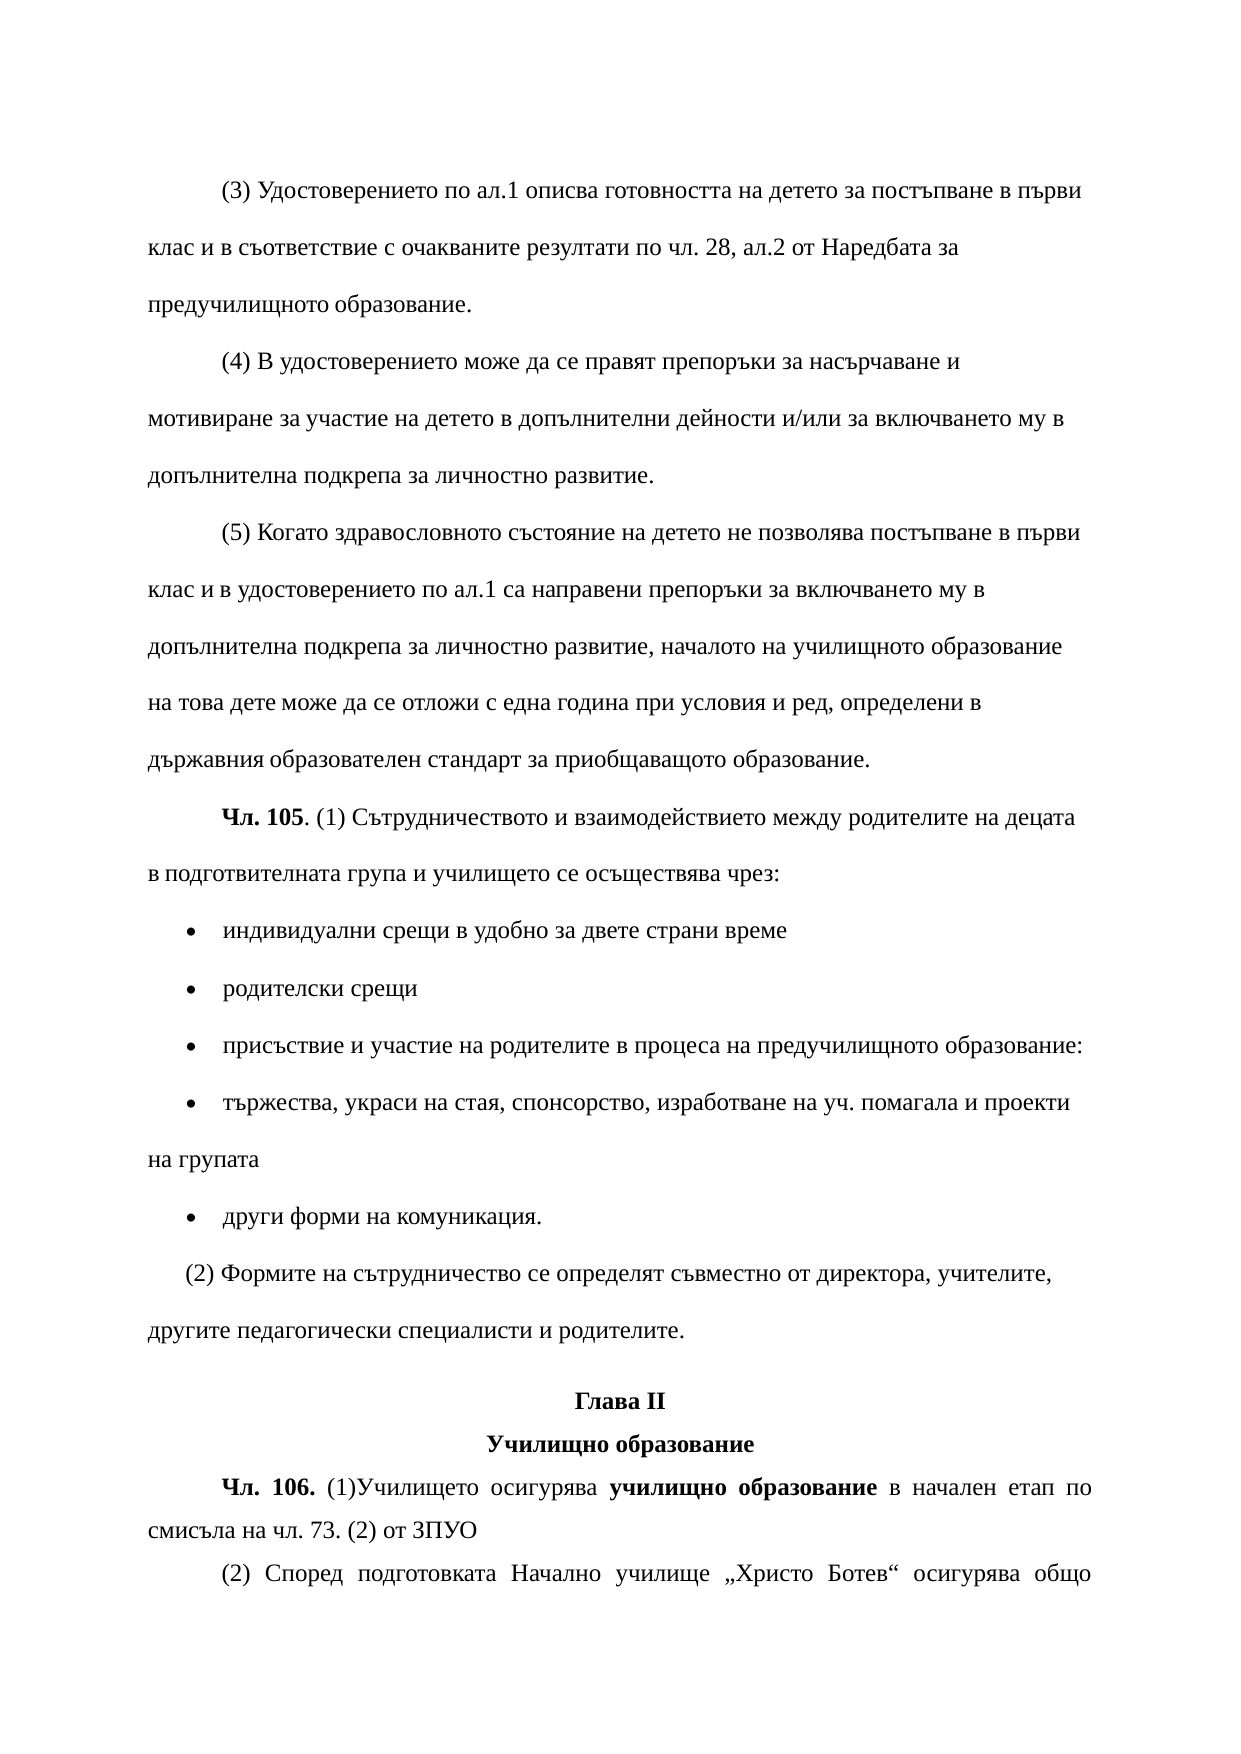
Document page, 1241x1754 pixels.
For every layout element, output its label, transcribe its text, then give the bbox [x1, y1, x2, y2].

text (3) Удостоверението по ал.1 описва готовността на детето за постъпване в първи [148, 176, 1093, 204]
text държавния образователен стандарт за приобщаващото образование. [148, 744, 1093, 774]
text Глава ІI [148, 1386, 1093, 1415]
text допълнителна подкрепа за личностно развитие, началото на училищното образование [148, 631, 1093, 659]
text на това дете може да се отложи с една година при условия и ред, определени в [148, 687, 1093, 717]
text на групата [148, 1144, 1093, 1173]
text Чл. 106. (1)Училището осигурява училищно образование в начален етап по смисъла на чл. 73. (2) от ЗПУО [148, 1472, 1093, 1544]
text Чл. 105. (1) Сътрудничеството и взаимодействието между родителите на децата [148, 802, 1093, 830]
text предучилищното образование. [148, 289, 1093, 318]
text (4) В удостоверението може да се правят препоръки за насърчаване и [148, 346, 1093, 375]
text (2) Формите на сътрудничество се определят съвместно от директора, учителите, [148, 1258, 1093, 1287]
text Училищно образование [148, 1429, 1093, 1458]
text мотивиране за участие на детето в допълнителни дейности и/или за включването му в [148, 403, 1093, 432]
list тържества, украси на стая, спонсорство, изработване на уч. помагала и проекти [185, 1087, 1093, 1117]
list други форми на комуникация. [185, 1201, 1093, 1230]
text другите педагогически специалисти и родителите. [148, 1315, 1093, 1344]
text (2) Според подготовката Начално училище „Христо Ботев“ осигурява общо [148, 1558, 1093, 1587]
text клас и в съответствие с очакваните резултати по чл. 28, ал.2 от Наредбата за [148, 232, 1093, 261]
text клас и в удостоверението по ал.1 са направени препоръки за включването му в [148, 574, 1093, 603]
list родителски срещи [185, 973, 1093, 1002]
text в подготвителната група и училището се осъществява чрез: [148, 858, 1093, 887]
text (5) Когато здравословното състояние на детето не позволява постъпване в първи [148, 517, 1093, 546]
list присъствие и участие на родителите в процеса на предучилищното образование: [185, 1030, 1093, 1059]
list индивидуални срещи в удобно за двете страни време [185, 916, 1093, 944]
text допълнителна подкрепа за личностно развитие. [148, 460, 1093, 489]
